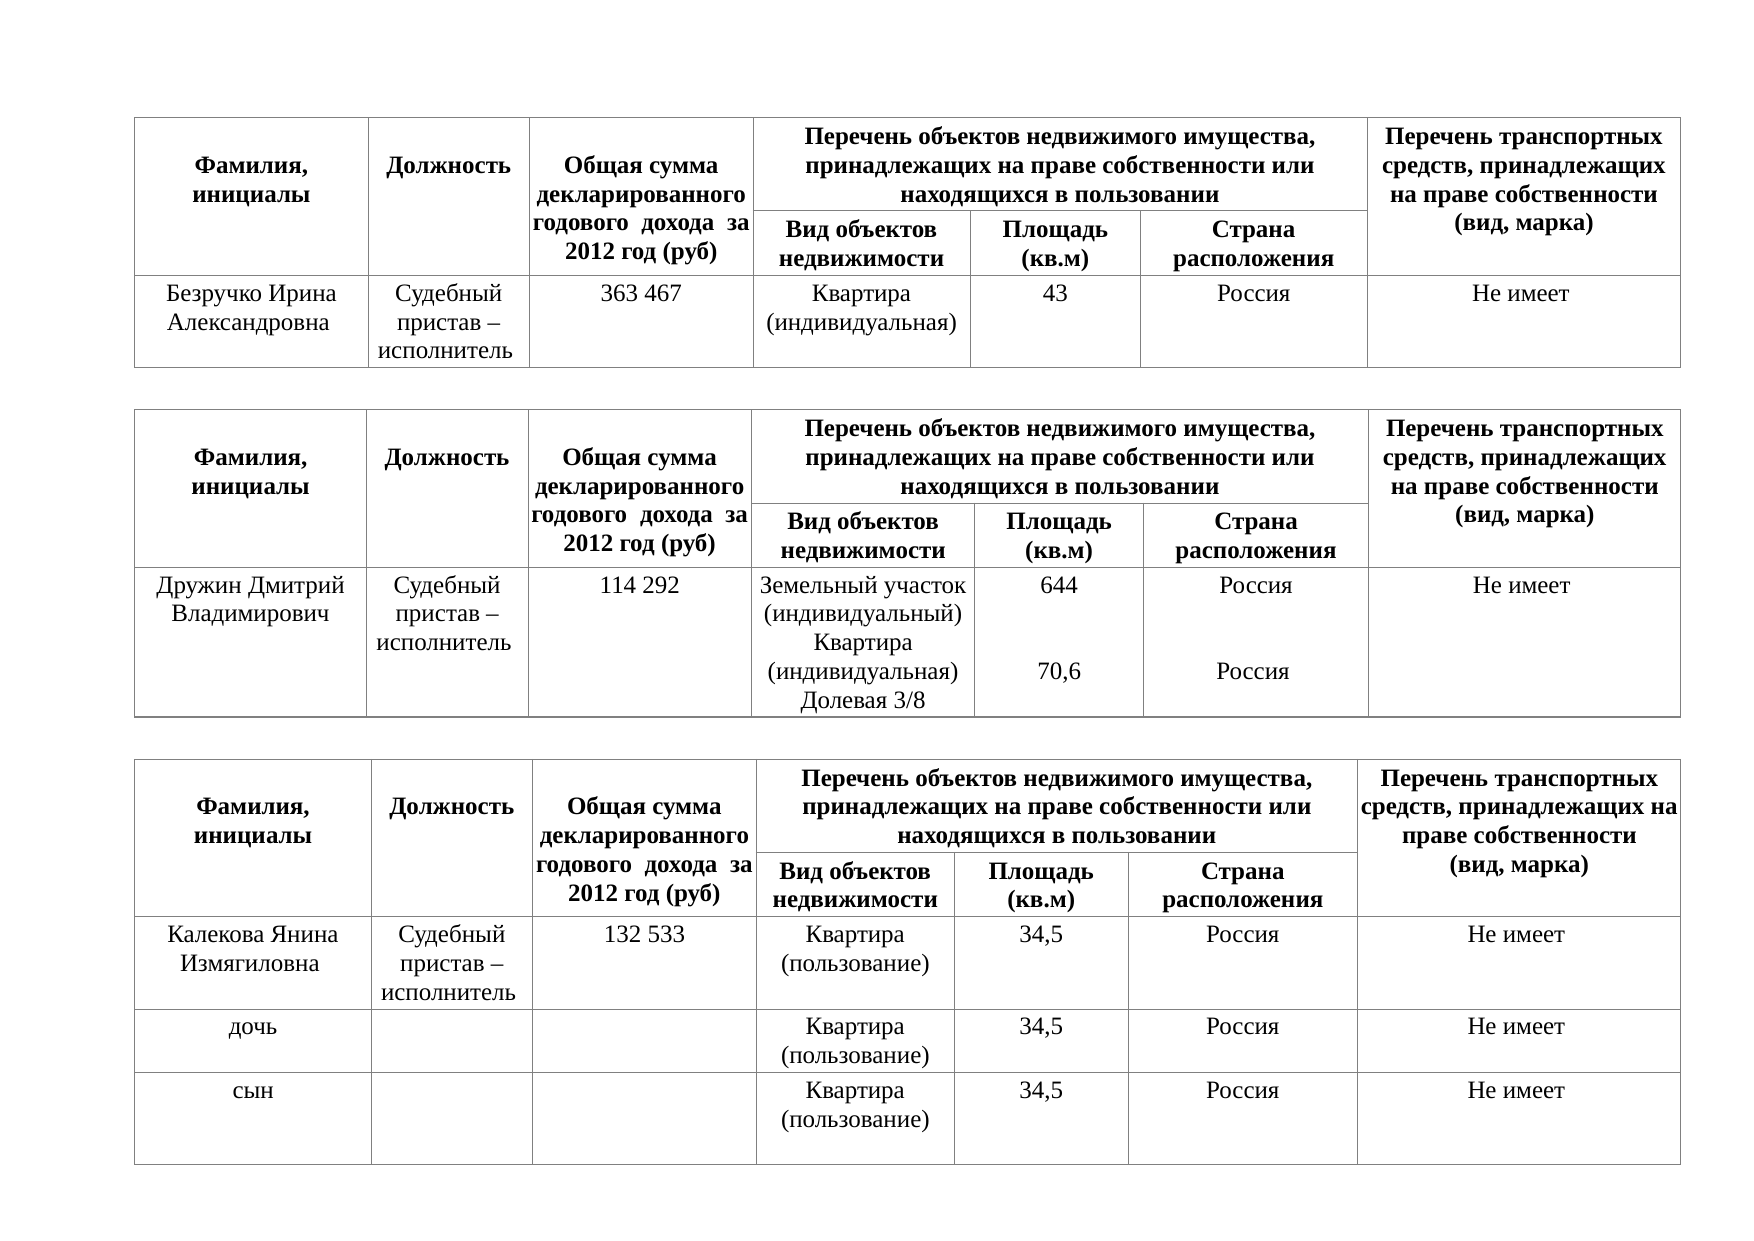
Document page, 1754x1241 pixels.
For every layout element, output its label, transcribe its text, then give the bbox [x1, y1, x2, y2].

table_cell Площадь (кв.м) [955, 853, 1128, 916]
table_header Перечень транспортных средств, принадлежащих на праве собственности (вид, марка) [1358, 760, 1680, 916]
table_header Перечень объектов недвижимого имущества, принадлежащих на праве собственности или находящихся в пользовании [757, 760, 1357, 852]
table_cell Судебный пристав – исполнитель [369, 276, 529, 367]
table_cell Не имеет [1369, 568, 1680, 716]
table_cell Не имеет [1368, 276, 1680, 367]
table_header Должность [369, 118, 529, 275]
table_cell Земельный участок (индивидуальный) Квартира (индивидуальная) Долевая 3/8 [752, 568, 974, 716]
table_cell Вид объектов недвижимости [754, 211, 970, 275]
table_header Перечень транспортных средств, принадлежащих на праве собственности (вид, марка) [1368, 118, 1680, 275]
table_cell [372, 1010, 532, 1072]
table_header Фамилия, инициалы [135, 410, 366, 567]
table_cell Страна расположения [1129, 853, 1357, 916]
table_cell Страна расположения [1144, 504, 1368, 567]
table_cell 132 533 [533, 917, 756, 1008]
table_cell Судебный пристав – исполнитель [372, 917, 532, 1008]
table_cell Площадь (кв.м) [971, 211, 1140, 275]
table_cell Судебный пристав – исполнитель [367, 568, 528, 716]
table_header Должность [367, 410, 528, 567]
table_header Фамилия, инициалы [135, 760, 371, 916]
table_cell [533, 1010, 756, 1072]
table_cell Не имеет [1358, 1073, 1680, 1164]
table_cell Дружин Дмитрий Владимирович [135, 568, 366, 716]
table_cell Вид объектов недвижимости [757, 853, 954, 916]
table_header Должность [372, 760, 532, 916]
table_cell Россия [1129, 1010, 1357, 1072]
table_cell Площадь (кв.м) [975, 504, 1143, 567]
table_cell 34,5 [955, 1073, 1128, 1164]
table_cell 114 292 [529, 568, 751, 716]
table_cell [372, 1073, 532, 1164]
table_cell сын [135, 1073, 371, 1164]
table_cell Квартира (пользование) [757, 917, 954, 1008]
table_cell Квартира (пользование) [757, 1010, 954, 1072]
table_cell Не имеет [1358, 917, 1680, 1008]
table_header Перечень транспортных средств, принадлежащих на праве собственности (вид, марка) [1369, 410, 1680, 567]
table_cell Россия [1129, 917, 1357, 1008]
table_cell Россия Россия [1144, 568, 1368, 716]
table_header Общая сумма декларированного годового дохода за 2012 год (руб) [530, 118, 753, 275]
table_header Перечень объектов недвижимого имущества, принадлежащих на праве собственности или находящихся в пользовании [754, 118, 1367, 210]
table_header Общая сумма декларированного годового дохода за 2012 год (руб) [533, 760, 756, 916]
table_cell Калекова Янина Измягиловна [135, 917, 371, 1008]
table_cell [533, 1073, 756, 1164]
table_header Общая сумма декларированного годового дохода за 2012 год (руб) [529, 410, 751, 567]
table_header Перечень объектов недвижимого имущества, принадлежащих на праве собственности или находящихся в пользовании [752, 410, 1368, 502]
table_cell 34,5 [955, 917, 1128, 1008]
table_cell 34,5 [955, 1010, 1128, 1072]
table_cell дочь [135, 1010, 371, 1072]
table_cell Россия [1141, 276, 1367, 367]
table_cell 644 70,6 [975, 568, 1143, 716]
table_cell Не имеет [1358, 1010, 1680, 1072]
table_cell Квартира (индивидуальная) [754, 276, 970, 367]
table_cell Квартира (пользование) [757, 1073, 954, 1164]
table_cell Безручко Ирина Александровна [135, 276, 368, 367]
table_cell Страна расположения [1141, 211, 1367, 275]
table_header Фамилия, инициалы [135, 118, 368, 275]
table_cell Россия [1129, 1073, 1357, 1164]
table_cell 43 [971, 276, 1140, 367]
table_cell 363 467 [530, 276, 753, 367]
table_cell Вид объектов недвижимости [752, 504, 974, 567]
